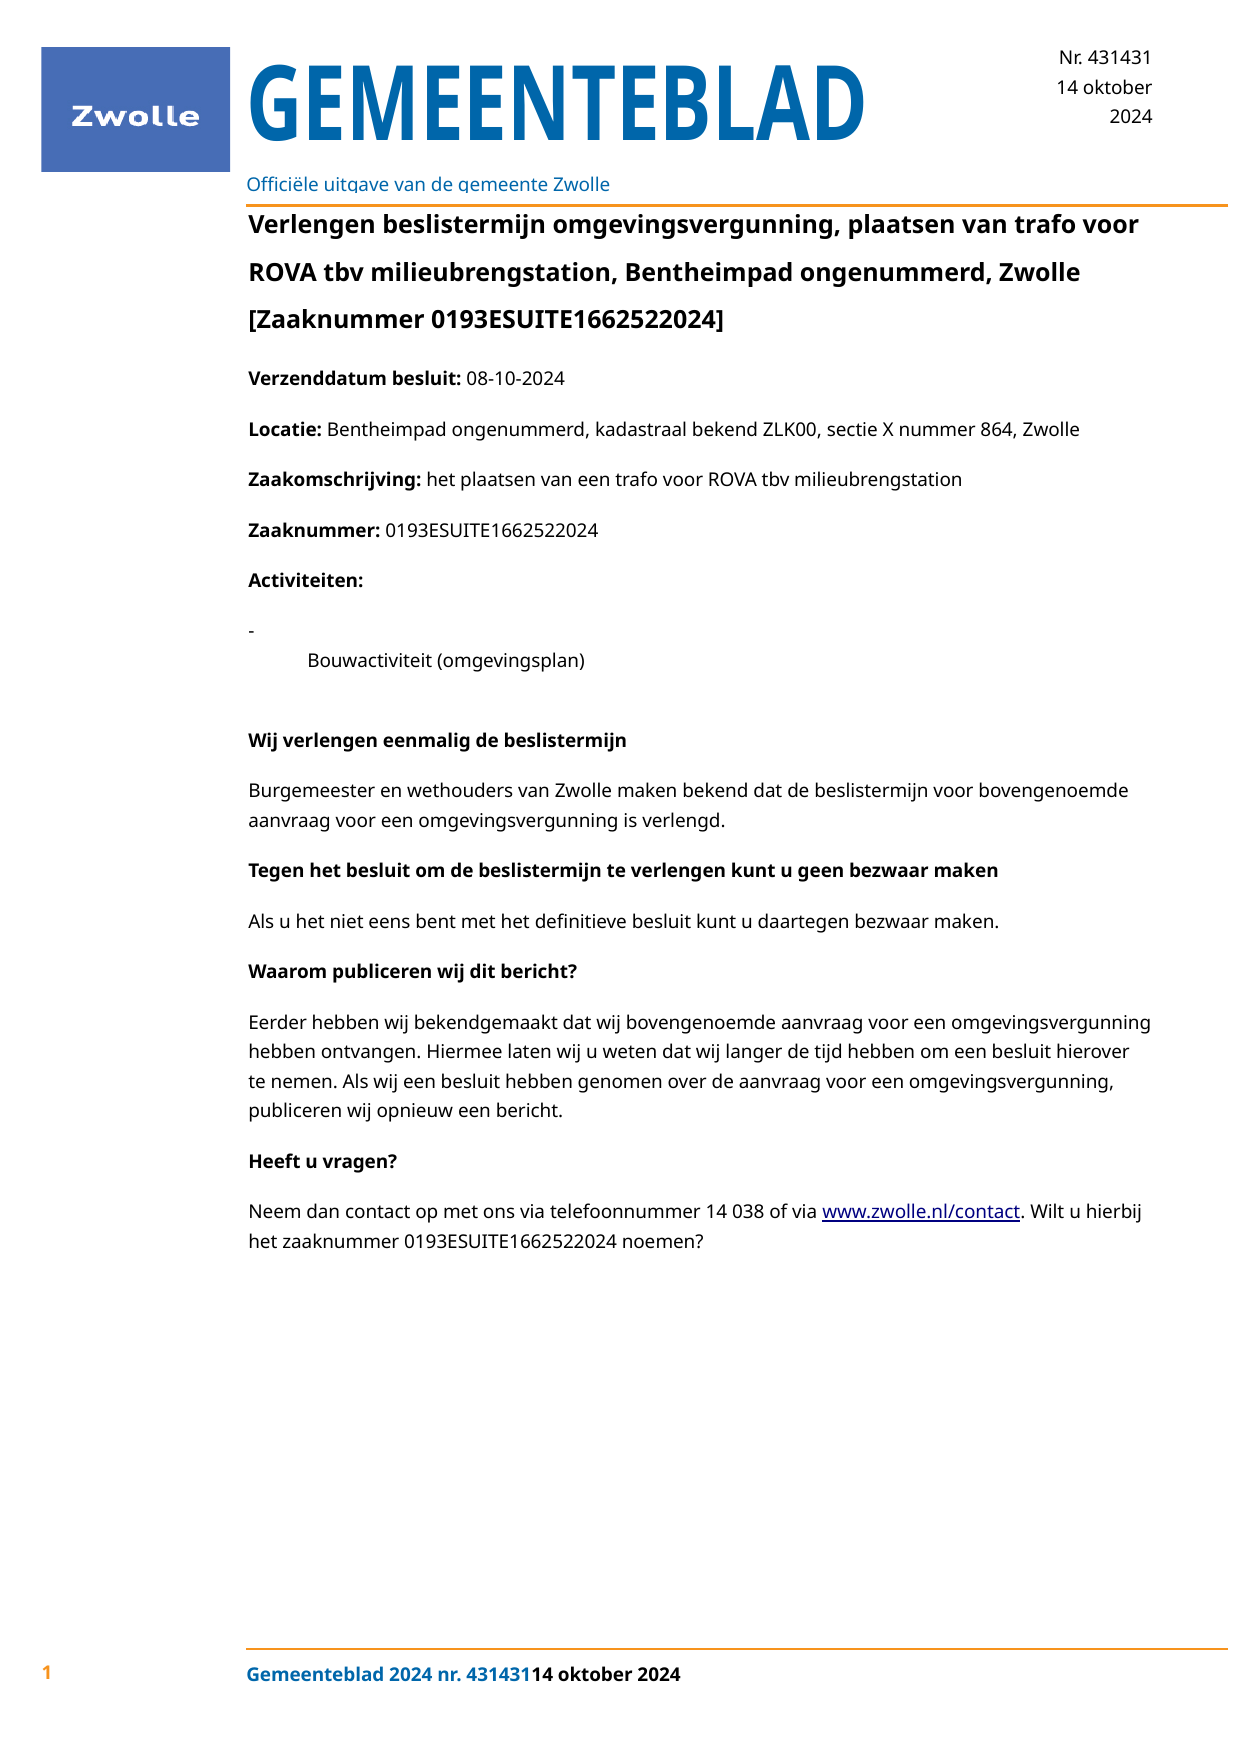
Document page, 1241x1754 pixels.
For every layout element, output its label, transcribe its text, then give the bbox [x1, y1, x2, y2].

text Locatie: Bentheimpad ongenummerd, kadastraal bekend ZLK00, sectie X nummer 864, Zwolle [248, 416, 1152, 442]
text Tegen het besluit om de beslistermijn te verlengen kunt u geen bezwaar maken [248, 858, 1152, 883]
text Burgemeester en wethouders van Zwolle maken bekend dat de beslistermijn voor bovengenoemde aanvraag voor een omgevingsvergunning is verlengd. [248, 778, 1152, 833]
text Verzenddatum besluit: 08-10-2024 [248, 366, 1152, 391]
text Zaakomschrijving: het plaatsen van een trafo voor ROVA tbv milieubrengstation [248, 466, 1152, 492]
list Bouwactiviteit (omgevingsplan) [248, 647, 1152, 673]
text Heeft u vragen? [248, 1148, 1152, 1174]
text Waarom publiceren wij dit bericht? [248, 958, 1152, 984]
picture [41, 47, 231, 172]
text Zaaknummer: 0193ESUITE1662522024 [248, 517, 1152, 542]
text Verlengen beslistermijn omgevingsvergunning, plaatsen van trafo voor ROVA tbv milieubrengstation, Bentheimpad ongenummerd, Zwolle [Zaaknummer 0193ESUITE1662522024] [248, 207, 1152, 336]
text Als u het niet eens bent met het definitieve besluit kunt u daartegen bezwaar maken. [248, 908, 1152, 934]
text Neem dan contact op met ons via telefoonnummer 14 038 of via www.zwolle.nl/contact. Wilt u hierbij het zaaknummer 0193ESUITE1662522024 noemen? [248, 1198, 1152, 1254]
text Eerder hebben wij bekendgemaakt dat wij bovengenoemde aanvraag voor een omgevingsvergunning hebben ontvangen. Hiermee laten wij u weten dat wij langer de tijd hebben om een besluit hierover te nemen. Als wij een besluit hebben genomen over de aanvraag voor een omgevingsvergunning, publiceren wij opnieuw een bericht. [248, 1009, 1152, 1123]
text Activiteiten: [248, 567, 1152, 593]
text Wij verlengen eenmalig de beslistermijn [248, 727, 1152, 753]
